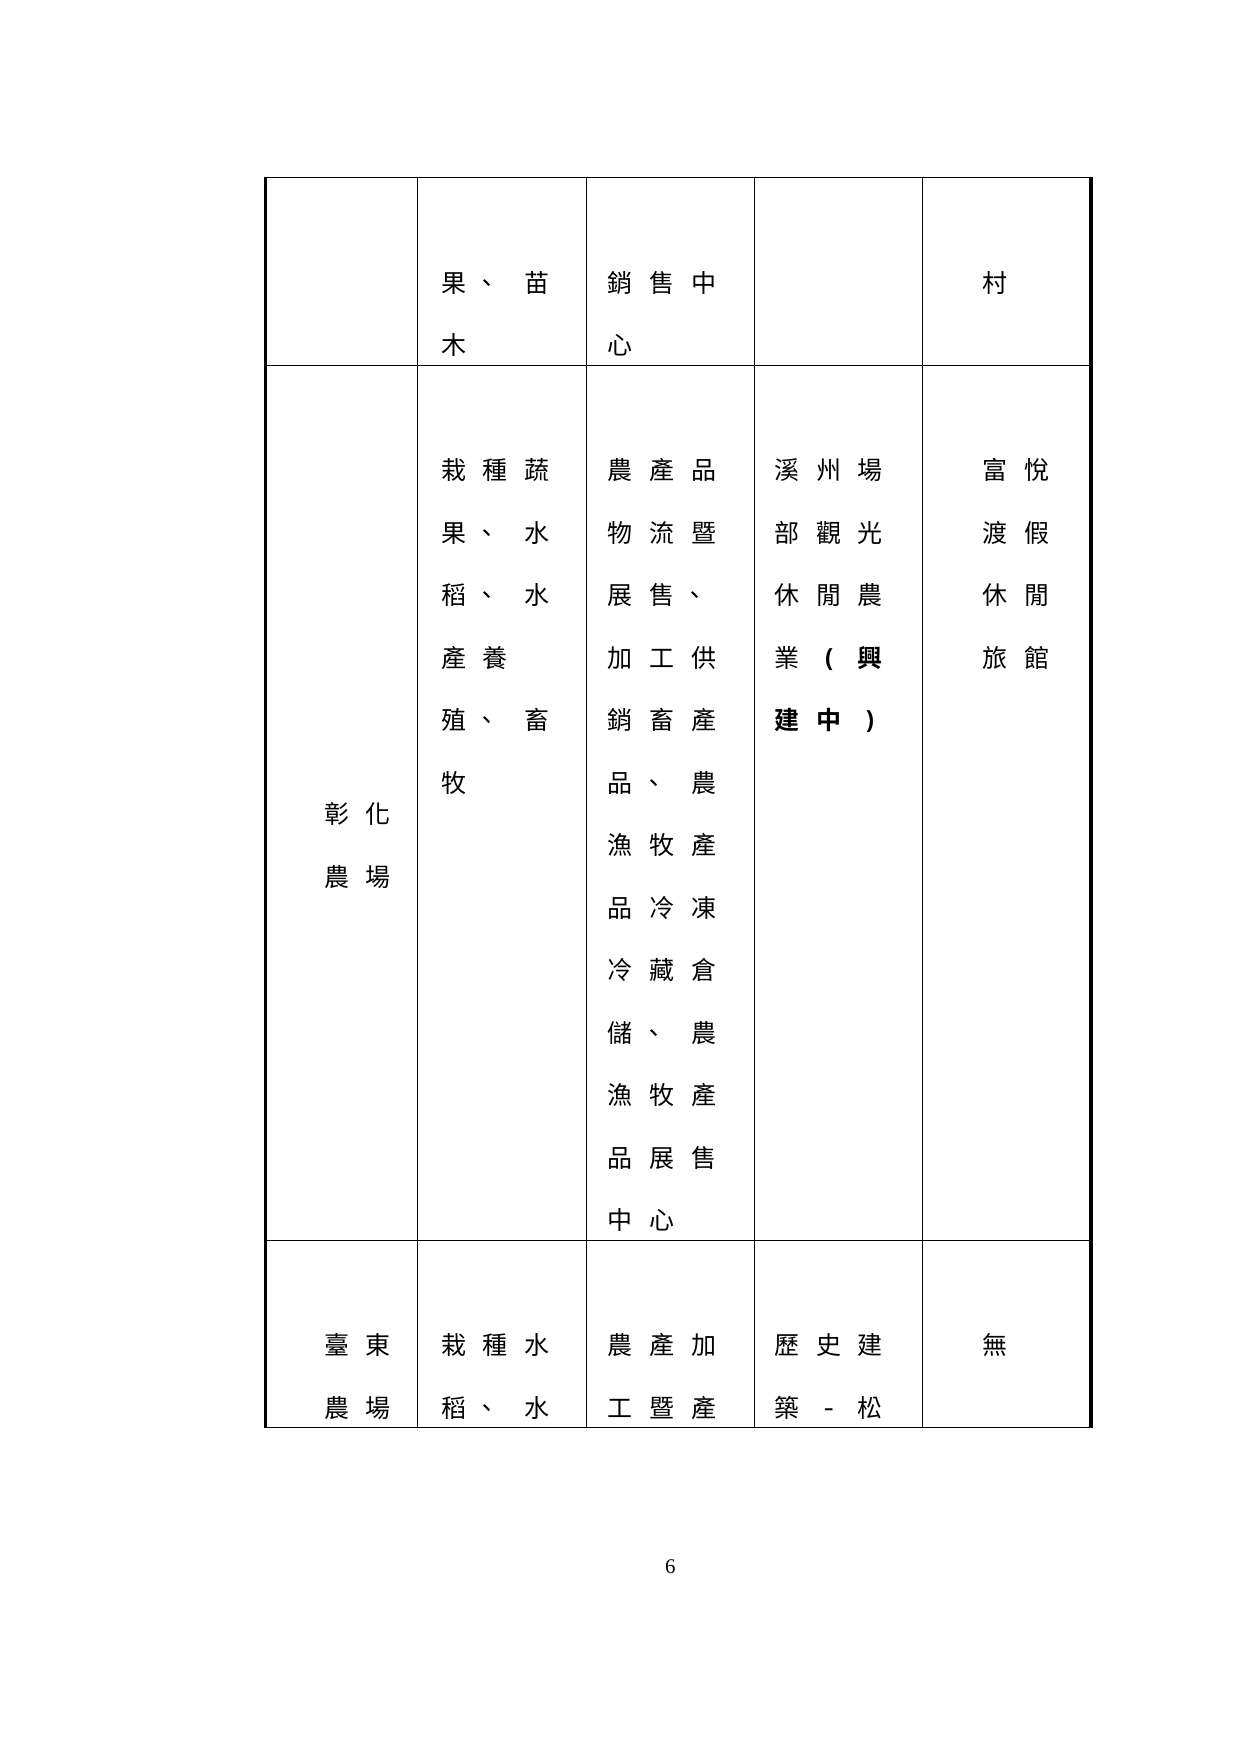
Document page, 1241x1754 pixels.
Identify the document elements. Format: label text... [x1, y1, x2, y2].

table_cell 無 [923, 1241, 1089, 1427]
table_cell 農產品物流暨展售、加工供銷畜產品、農漁牧產品冷凍冷藏倉儲、農漁牧產品展售中心 [587, 366, 754, 1240]
table_cell 富悅渡假休閒旅館 [923, 366, 1089, 1240]
table_cell 栽種蔬果、水稻、水產養殖、畜牧 [418, 366, 586, 1240]
table_cell 農產加工暨產 [587, 1241, 754, 1427]
table_cell 栽種水稻、水 [418, 1241, 586, 1427]
table_cell 銷售中心 [587, 178, 754, 365]
table_cell [267, 178, 417, 365]
table_cell 彰化農場 [267, 366, 417, 1240]
table_cell 臺東農場 [267, 1241, 417, 1427]
table_cell 村 [923, 178, 1089, 365]
table_cell [755, 178, 922, 365]
table_cell 果、苗木 [418, 178, 586, 365]
table_cell 溪州場部觀光休閒農業(興建中) [755, 366, 922, 1240]
table_cell 歷史建築-松 [755, 1241, 922, 1427]
